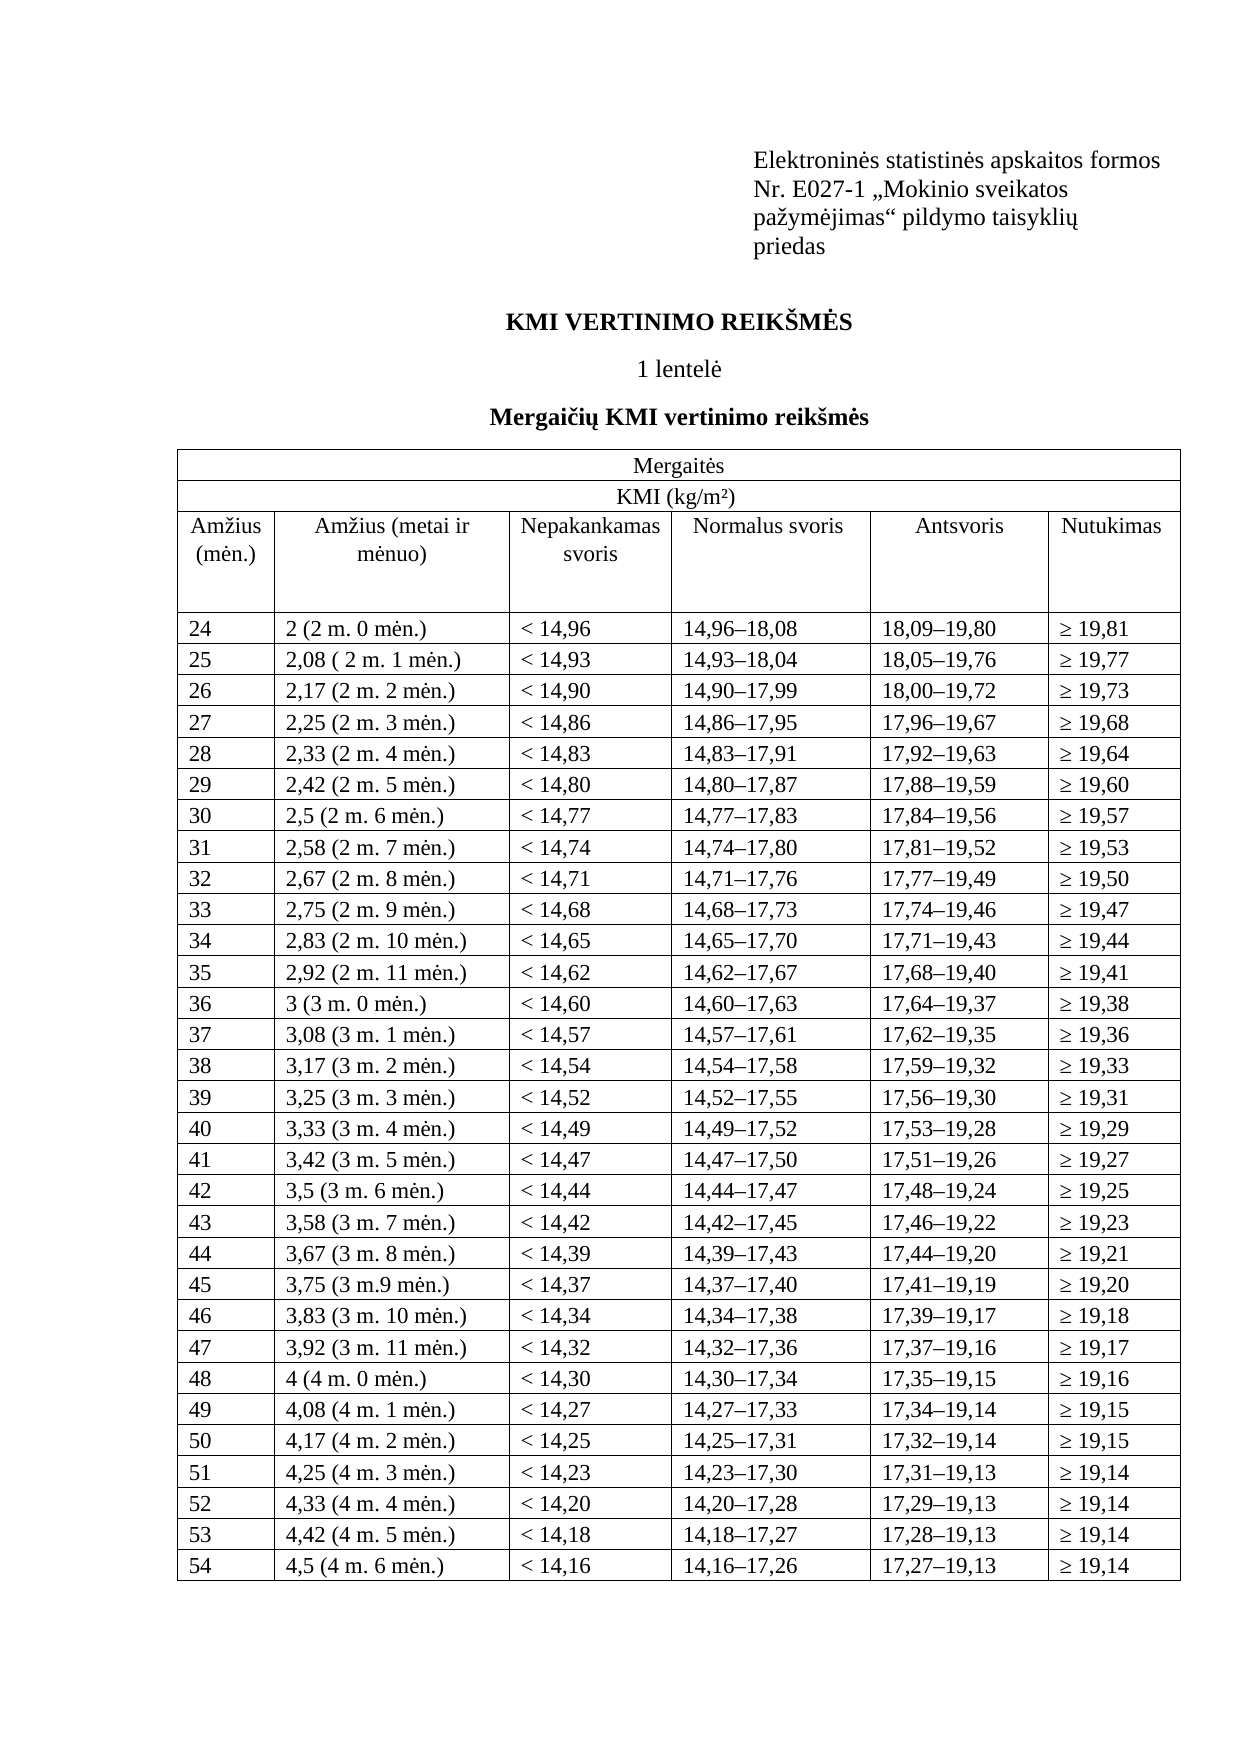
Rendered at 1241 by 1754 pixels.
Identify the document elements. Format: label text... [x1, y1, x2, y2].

table_cell 14,62–17,67 [672, 956, 870, 987]
table_cell 4,5 (4 m. 6 mėn.) [275, 1550, 509, 1580]
table_cell ≥ 19,20 [1049, 1269, 1180, 1299]
table_cell 3,17 (3 m. 2 mėn.) [275, 1050, 509, 1080]
table_cell 46 [178, 1300, 274, 1330]
table_cell 17,32–19,14 [871, 1425, 1048, 1455]
table_cell KMI (kg/m²) [178, 481, 1180, 511]
table_cell 14,42–17,45 [672, 1206, 870, 1237]
table_cell 3,5 (3 m. 6 mėn.) [275, 1175, 509, 1205]
table_cell ≥ 19,41 [1049, 956, 1180, 987]
table_cell 4,25 (4 m. 3 mėn.) [275, 1456, 509, 1487]
table_cell 4,42 (4 m. 5 mėn.) [275, 1519, 509, 1549]
table_cell 40 [178, 1113, 274, 1143]
table_cell 14,90–17,99 [672, 675, 870, 705]
table_cell 2,08 ( 2 m. 1 mėn.) [275, 644, 509, 674]
table_cell ≥ 19,16 [1049, 1363, 1180, 1393]
table_cell < 14,32 [510, 1331, 671, 1362]
table_cell 2,67 (2 m. 8 mėn.) [275, 863, 509, 893]
table_cell Nepakankamas svoris [510, 512, 671, 612]
table_cell 14,23–17,30 [672, 1456, 870, 1487]
table_cell 14,27–17,33 [672, 1394, 870, 1424]
table_cell 14,18–17,27 [672, 1519, 870, 1549]
table_cell 17,71–19,43 [871, 925, 1048, 955]
table_cell Amžius (metai ir mėnuo) [275, 512, 509, 612]
table_cell ≥ 19,14 [1049, 1488, 1180, 1518]
table_cell ≥ 19,31 [1049, 1081, 1180, 1112]
table_cell ≥ 19,77 [1049, 644, 1180, 674]
table_cell Amžius (mėn.) [178, 512, 274, 612]
table_cell 2,25 (2 m. 3 mėn.) [275, 706, 509, 737]
table_cell 39 [178, 1081, 274, 1112]
table_cell ≥ 19,38 [1049, 988, 1180, 1018]
table_cell 50 [178, 1425, 274, 1455]
table_cell 14,25–17,31 [672, 1425, 870, 1455]
table_cell 14,77–17,83 [672, 800, 870, 830]
table_cell 14,86–17,95 [672, 706, 870, 737]
table_cell < 14,71 [510, 863, 671, 893]
table_cell 34 [178, 925, 274, 955]
table_cell 53 [178, 1519, 274, 1549]
table_cell 17,74–19,46 [871, 894, 1048, 924]
table_cell < 14,52 [510, 1081, 671, 1112]
table_cell 2,33 (2 m. 4 mėn.) [275, 738, 509, 768]
table_cell 17,92–19,63 [871, 738, 1048, 768]
table_cell ≥ 19,25 [1049, 1175, 1180, 1205]
table_cell 14,65–17,70 [672, 925, 870, 955]
table_cell ≥ 19,14 [1049, 1456, 1180, 1487]
table_cell 4 (4 m. 0 mėn.) [275, 1363, 509, 1393]
table_cell 14,37–17,40 [672, 1269, 870, 1299]
table_cell ≥ 19,64 [1049, 738, 1180, 768]
table_cell ≥ 19,68 [1049, 706, 1180, 737]
table_cell < 14,25 [510, 1425, 671, 1455]
table_cell ≥ 19,73 [1049, 675, 1180, 705]
table_cell 14,83–17,91 [672, 738, 870, 768]
table_header Mergaitės [178, 450, 1180, 480]
table_cell 42 [178, 1175, 274, 1205]
table_cell 17,84–19,56 [871, 800, 1048, 830]
text 1 lentelė [177, 354, 1181, 383]
table_cell 17,51–19,26 [871, 1144, 1048, 1174]
table_cell 54 [178, 1550, 274, 1580]
table_cell 2 (2 m. 0 mėn.) [275, 613, 509, 643]
table_cell ≥ 19,44 [1049, 925, 1180, 955]
table_cell 17,28–19,13 [871, 1519, 1048, 1549]
table_cell 14,80–17,87 [672, 769, 870, 799]
table_cell 4,17 (4 m. 2 mėn.) [275, 1425, 509, 1455]
table_cell 17,34–19,14 [871, 1394, 1048, 1424]
table_cell 18,09–19,80 [871, 613, 1048, 643]
table_cell ≥ 19,50 [1049, 863, 1180, 893]
table_cell < 14,16 [510, 1550, 671, 1580]
table_cell 3,08 (3 m. 1 mėn.) [275, 1019, 509, 1049]
table_cell 2,58 (2 m. 7 mėn.) [275, 831, 509, 862]
table_cell ≥ 19,23 [1049, 1206, 1180, 1237]
table_cell 26 [178, 675, 274, 705]
table_cell 48 [178, 1363, 274, 1393]
table_cell 17,44–19,20 [871, 1238, 1048, 1268]
table_cell 3,33 (3 m. 4 mėn.) [275, 1113, 509, 1143]
table_cell 14,54–17,58 [672, 1050, 870, 1080]
table_cell < 14,96 [510, 613, 671, 643]
table_cell 18,00–19,72 [871, 675, 1048, 705]
table_cell 27 [178, 706, 274, 737]
table_cell 37 [178, 1019, 274, 1049]
table_cell 32 [178, 863, 274, 893]
table_cell < 14,93 [510, 644, 671, 674]
table_cell ≥ 19,36 [1049, 1019, 1180, 1049]
table_cell ≥ 19,15 [1049, 1394, 1180, 1424]
table_cell 17,77–19,49 [871, 863, 1048, 893]
table_cell 35 [178, 956, 274, 987]
table_cell 3,75 (3 m.9 mėn.) [275, 1269, 509, 1299]
table_cell 17,53–19,28 [871, 1113, 1048, 1143]
table_cell 4,33 (4 m. 4 mėn.) [275, 1488, 509, 1518]
table_cell 17,68–19,40 [871, 956, 1048, 987]
table_cell ≥ 19,81 [1049, 613, 1180, 643]
table_cell < 14,23 [510, 1456, 671, 1487]
table_cell 4,08 (4 m. 1 mėn.) [275, 1394, 509, 1424]
table_cell < 14,60 [510, 988, 671, 1018]
table_cell < 14,44 [510, 1175, 671, 1205]
table_cell 3,42 (3 m. 5 mėn.) [275, 1144, 509, 1174]
table_cell 2,83 (2 m. 10 mėn.) [275, 925, 509, 955]
table_cell ≥ 19,53 [1049, 831, 1180, 862]
table_cell 29 [178, 769, 274, 799]
table_cell 44 [178, 1238, 274, 1268]
table_cell < 14,37 [510, 1269, 671, 1299]
table_cell 17,35–19,15 [871, 1363, 1048, 1393]
table_cell 17,88–19,59 [871, 769, 1048, 799]
table_cell < 14,18 [510, 1519, 671, 1549]
table_cell 14,44–17,47 [672, 1175, 870, 1205]
table_cell 2,42 (2 m. 5 mėn.) [275, 769, 509, 799]
table_cell 36 [178, 988, 274, 1018]
table_cell 3 (3 m. 0 mėn.) [275, 988, 509, 1018]
table_cell 52 [178, 1488, 274, 1518]
table_cell 17,96–19,67 [871, 706, 1048, 737]
table_cell ≥ 19,33 [1049, 1050, 1180, 1080]
table_cell < 14,20 [510, 1488, 671, 1518]
table_cell < 14,42 [510, 1206, 671, 1237]
table_cell 24 [178, 613, 274, 643]
text Mergaičių KMI vertinimo reikšmės [177, 402, 1181, 430]
table_cell ≥ 19,14 [1049, 1519, 1180, 1549]
table_cell < 14,74 [510, 831, 671, 862]
text priedas [177, 231, 1181, 260]
table_cell 3,83 (3 m. 10 mėn.) [275, 1300, 509, 1330]
table_cell < 14,34 [510, 1300, 671, 1330]
table_cell < 14,54 [510, 1050, 671, 1080]
table_cell 49 [178, 1394, 274, 1424]
table_cell ≥ 19,57 [1049, 800, 1180, 830]
table_cell 14,32–17,36 [672, 1331, 870, 1362]
table_cell ≥ 19,17 [1049, 1331, 1180, 1362]
table_cell < 14,83 [510, 738, 671, 768]
table_cell ≥ 19,47 [1049, 894, 1180, 924]
table_cell 14,52–17,55 [672, 1081, 870, 1112]
table_cell ≥ 19,29 [1049, 1113, 1180, 1143]
table_cell 18,05–19,76 [871, 644, 1048, 674]
table_cell 3,67 (3 m. 8 mėn.) [275, 1238, 509, 1268]
table_cell 45 [178, 1269, 274, 1299]
table_cell 14,47–17,50 [672, 1144, 870, 1174]
table_cell < 14,57 [510, 1019, 671, 1049]
table_cell 17,62–19,35 [871, 1019, 1048, 1049]
table_cell < 14,90 [510, 675, 671, 705]
table_cell 2,5 (2 m. 6 mėn.) [275, 800, 509, 830]
table_cell Nutukimas [1049, 512, 1180, 612]
table_cell 2,17 (2 m. 2 mėn.) [275, 675, 509, 705]
table_cell 14,96–18,08 [672, 613, 870, 643]
table_cell 17,39–19,17 [871, 1300, 1048, 1330]
table_cell ≥ 19,60 [1049, 769, 1180, 799]
table_cell < 14,80 [510, 769, 671, 799]
table_cell 14,34–17,38 [672, 1300, 870, 1330]
table_cell 17,56–19,30 [871, 1081, 1048, 1112]
table_cell 3,92 (3 m. 11 mėn.) [275, 1331, 509, 1362]
table_cell 14,16–17,26 [672, 1550, 870, 1580]
table_cell 3,58 (3 m. 7 mėn.) [275, 1206, 509, 1237]
table_cell Normalus svoris [672, 512, 870, 612]
table_cell 17,29–19,13 [871, 1488, 1048, 1518]
table_cell 17,46–19,22 [871, 1206, 1048, 1237]
table_cell < 14,77 [510, 800, 671, 830]
table_cell 14,57–17,61 [672, 1019, 870, 1049]
table_cell 41 [178, 1144, 274, 1174]
text Elektroninės statistinės apskaitos formos [177, 145, 1181, 174]
table_cell < 14,49 [510, 1113, 671, 1143]
table_cell ≥ 19,14 [1049, 1550, 1180, 1580]
table_cell 14,49–17,52 [672, 1113, 870, 1143]
table_cell Antsvoris [871, 512, 1048, 612]
table_cell 14,60–17,63 [672, 988, 870, 1018]
table_cell < 14,68 [510, 894, 671, 924]
table_cell < 14,30 [510, 1363, 671, 1393]
table_cell 30 [178, 800, 274, 830]
table_cell 17,59–19,32 [871, 1050, 1048, 1080]
table_cell 14,71–17,76 [672, 863, 870, 893]
table_cell 17,41–19,19 [871, 1269, 1048, 1299]
table_cell 17,48–19,24 [871, 1175, 1048, 1205]
table_cell 3,25 (3 m. 3 mėn.) [275, 1081, 509, 1112]
table_cell ≥ 19,18 [1049, 1300, 1180, 1330]
table_cell 2,92 (2 m. 11 mėn.) [275, 956, 509, 987]
table_cell ≥ 19,15 [1049, 1425, 1180, 1455]
table_cell 43 [178, 1206, 274, 1237]
table_cell 17,64–19,37 [871, 988, 1048, 1018]
text KMI VERTINIMO REIKŠMĖS [177, 307, 1181, 336]
table_cell < 14,39 [510, 1238, 671, 1268]
table_cell 33 [178, 894, 274, 924]
text Nr. E027-1 „Mokinio sveikatos [177, 174, 1181, 202]
table_cell 14,30–17,34 [672, 1363, 870, 1393]
table_cell < 14,27 [510, 1394, 671, 1424]
table_cell ≥ 19,21 [1049, 1238, 1180, 1268]
table_cell ≥ 19,27 [1049, 1144, 1180, 1174]
table_cell 2,75 (2 m. 9 mėn.) [275, 894, 509, 924]
table_cell 14,39–17,43 [672, 1238, 870, 1268]
table_cell 17,27–19,13 [871, 1550, 1048, 1580]
table_cell < 14,47 [510, 1144, 671, 1174]
table_cell 14,93–18,04 [672, 644, 870, 674]
table_cell < 14,62 [510, 956, 671, 987]
table_cell 51 [178, 1456, 274, 1487]
table_cell 17,81–19,52 [871, 831, 1048, 862]
table_cell 47 [178, 1331, 274, 1362]
table_cell 14,68–17,73 [672, 894, 870, 924]
table_cell 17,37–19,16 [871, 1331, 1048, 1362]
table_cell 17,31–19,13 [871, 1456, 1048, 1487]
text pažymėjimas“ pildymo taisyklių [177, 202, 1181, 231]
table_cell 14,74–17,80 [672, 831, 870, 862]
table_cell 31 [178, 831, 274, 862]
table_cell < 14,65 [510, 925, 671, 955]
table_cell < 14,86 [510, 706, 671, 737]
table_cell 25 [178, 644, 274, 674]
table_cell 28 [178, 738, 274, 768]
table_cell 38 [178, 1050, 274, 1080]
table_cell 14,20–17,28 [672, 1488, 870, 1518]
